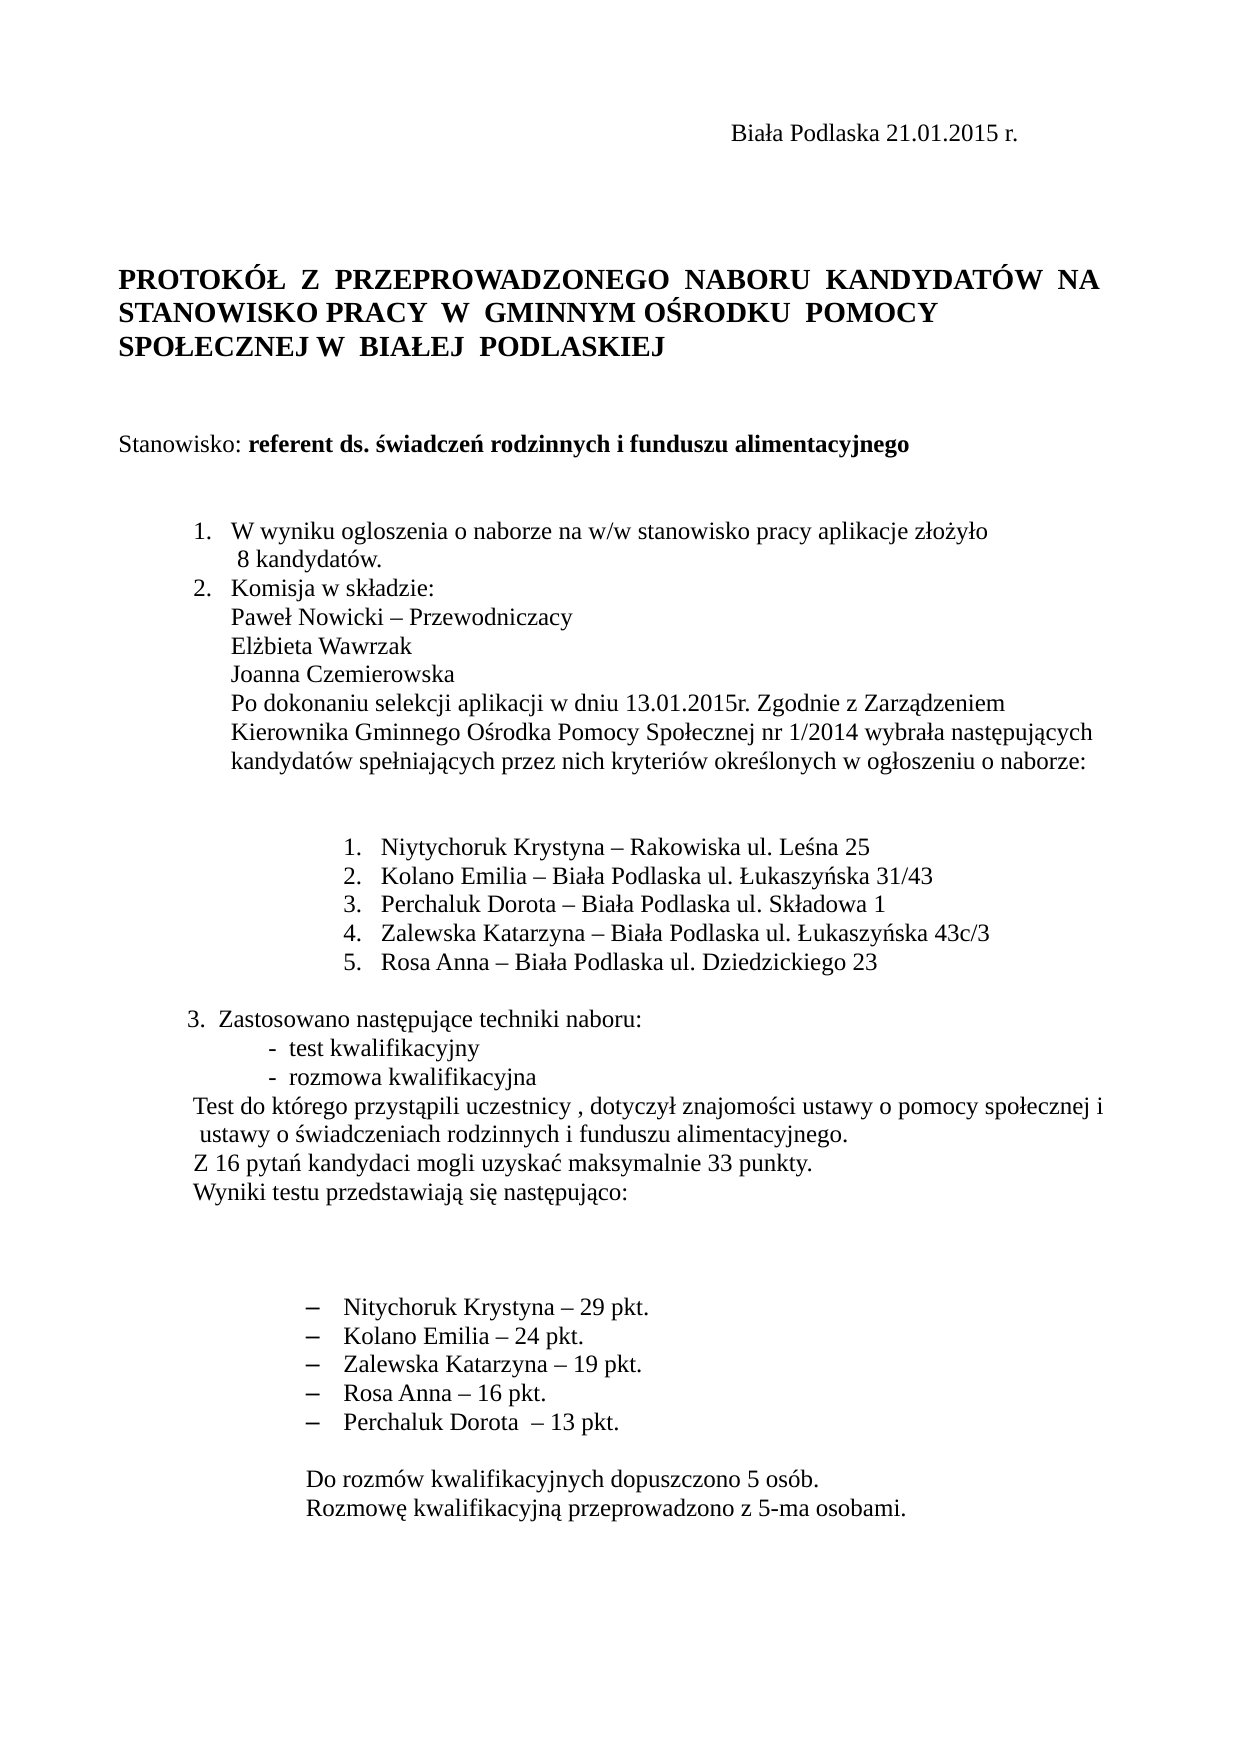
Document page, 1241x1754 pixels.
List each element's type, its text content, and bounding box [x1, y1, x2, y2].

list 8 kandydatów. [193, 544, 1122, 573]
list Perchaluk Dorota – Biała Podlaska ul. Składowa 1 [343, 889, 1122, 918]
text Stanowisko: referent ds. świadczeń rodzinnych i funduszu alimentacyjnego [118, 429, 1122, 458]
list - rozmowa kwalifikacyjna [231, 1062, 1122, 1091]
list W wyniku ogloszenia o naborze na w/w stanowisko pracy aplikacje złożyło [193, 516, 1122, 544]
list - test kwalifikacyjny [231, 1033, 1122, 1062]
list Komisja w składzie: [193, 573, 1122, 602]
text Test do którego przystąpili uczestnicy , dotyczył znajomości ustawy o pomocy społecznej i [118, 1091, 1122, 1119]
list Rosa Anna – 16 pkt. [306, 1378, 1122, 1407]
text Z 16 pytań kandydaci mogli uzyskać maksymalnie 33 punkty. [118, 1148, 1122, 1177]
text Do rozmów kwalifikacyjnych dopuszczono 5 osób. [118, 1464, 1122, 1493]
list Paweł Nowicki – Przewodniczacy [193, 602, 1122, 631]
list Perchaluk Dorota – 13 pkt. [306, 1407, 1122, 1436]
text Rozmowę kwalifikacyjną przeprowadzono z 5-ma osobami. [118, 1493, 1122, 1522]
text Wyniki testu przedstawiają się następująco: [118, 1177, 1122, 1206]
list Po dokonaniu selekcji aplikacji w dniu 13.01.2015r. Zgodnie z Zarządzeniem Kierownika Gminnego Ośrodka Pomocy Społecznej nr 1/2014 wybrała następujących kandydatów spełniających przez nich kryteriów określonych w ogłoszeniu o naborze: [193, 688, 1122, 774]
list Rosa Anna – Biała Podlaska ul. Dziedzickiego 23 [343, 947, 1122, 976]
list Elżbieta Wawrzak [193, 631, 1122, 659]
list Zalewska Katarzyna – Biała Podlaska ul. Łukaszyńska 43c/3 [343, 918, 1122, 947]
text 3. Zastosowano następujące techniki naboru: [118, 1004, 1122, 1033]
list Niytychoruk Krystyna – Rakowiska ul. Leśna 25 [343, 832, 1122, 861]
list Kolano Emilia – 24 pkt. [306, 1321, 1122, 1349]
text Biała Podlaska 21.01.2015 r. [118, 118, 1122, 147]
list Joanna Czemierowska [193, 659, 1122, 688]
text PROTOKÓŁ Z PRZEPROWADZONEGO NABORU KANDYDATÓW NA STANOWISKO PRACY W GMINNYM OŚRODKU POMOCY SPOŁECZNEJ W BIAŁEJ PODLASKIEJ [118, 262, 1122, 362]
list Kolano Emilia – Biała Podlaska ul. Łukaszyńska 31/43 [343, 861, 1122, 889]
text ustawy o świadczeniach rodzinnych i funduszu alimentacyjnego. [118, 1119, 1122, 1148]
list Nitychoruk Krystyna – 29 pkt. [306, 1292, 1122, 1321]
list Zalewska Katarzyna – 19 pkt. [306, 1349, 1122, 1378]
